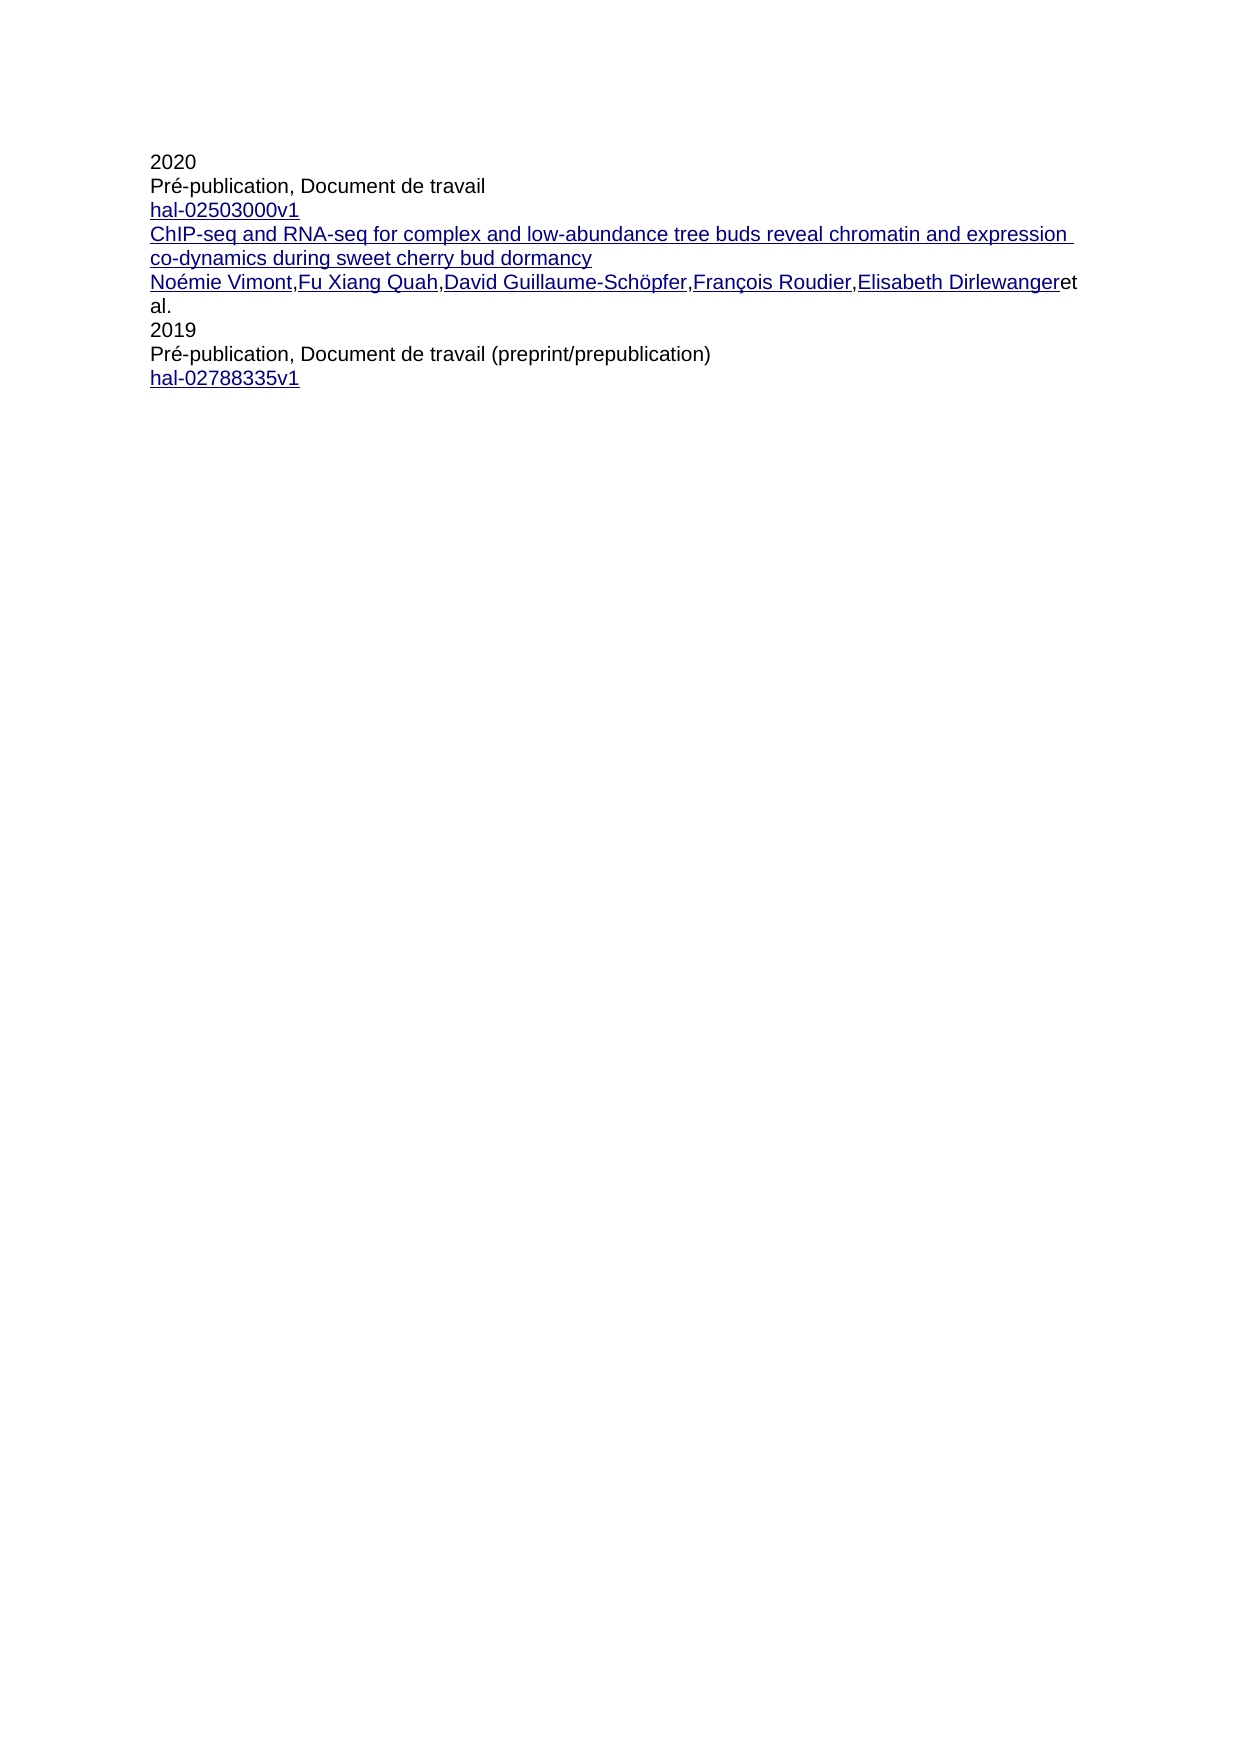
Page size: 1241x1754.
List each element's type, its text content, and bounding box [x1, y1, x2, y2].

table_header 2020 Pré-publication, Document de travail hal-02503000v1 [150, 150, 1090, 222]
table_cell ChIP-seq and RNA-seq for complex and low-abundance tree buds reveal chromatin and expression co-dynamics during sweet cherry bud dormancy Noémie Vimont,Fu Xiang Quah,David Guillaume-Schöpfer,François Roudier,Elisabeth Dirlewangeret al. 2019 Pré-publication, Document de travail (preprint/prepublication) hal-02788335v1 [150, 222, 1090, 389]
